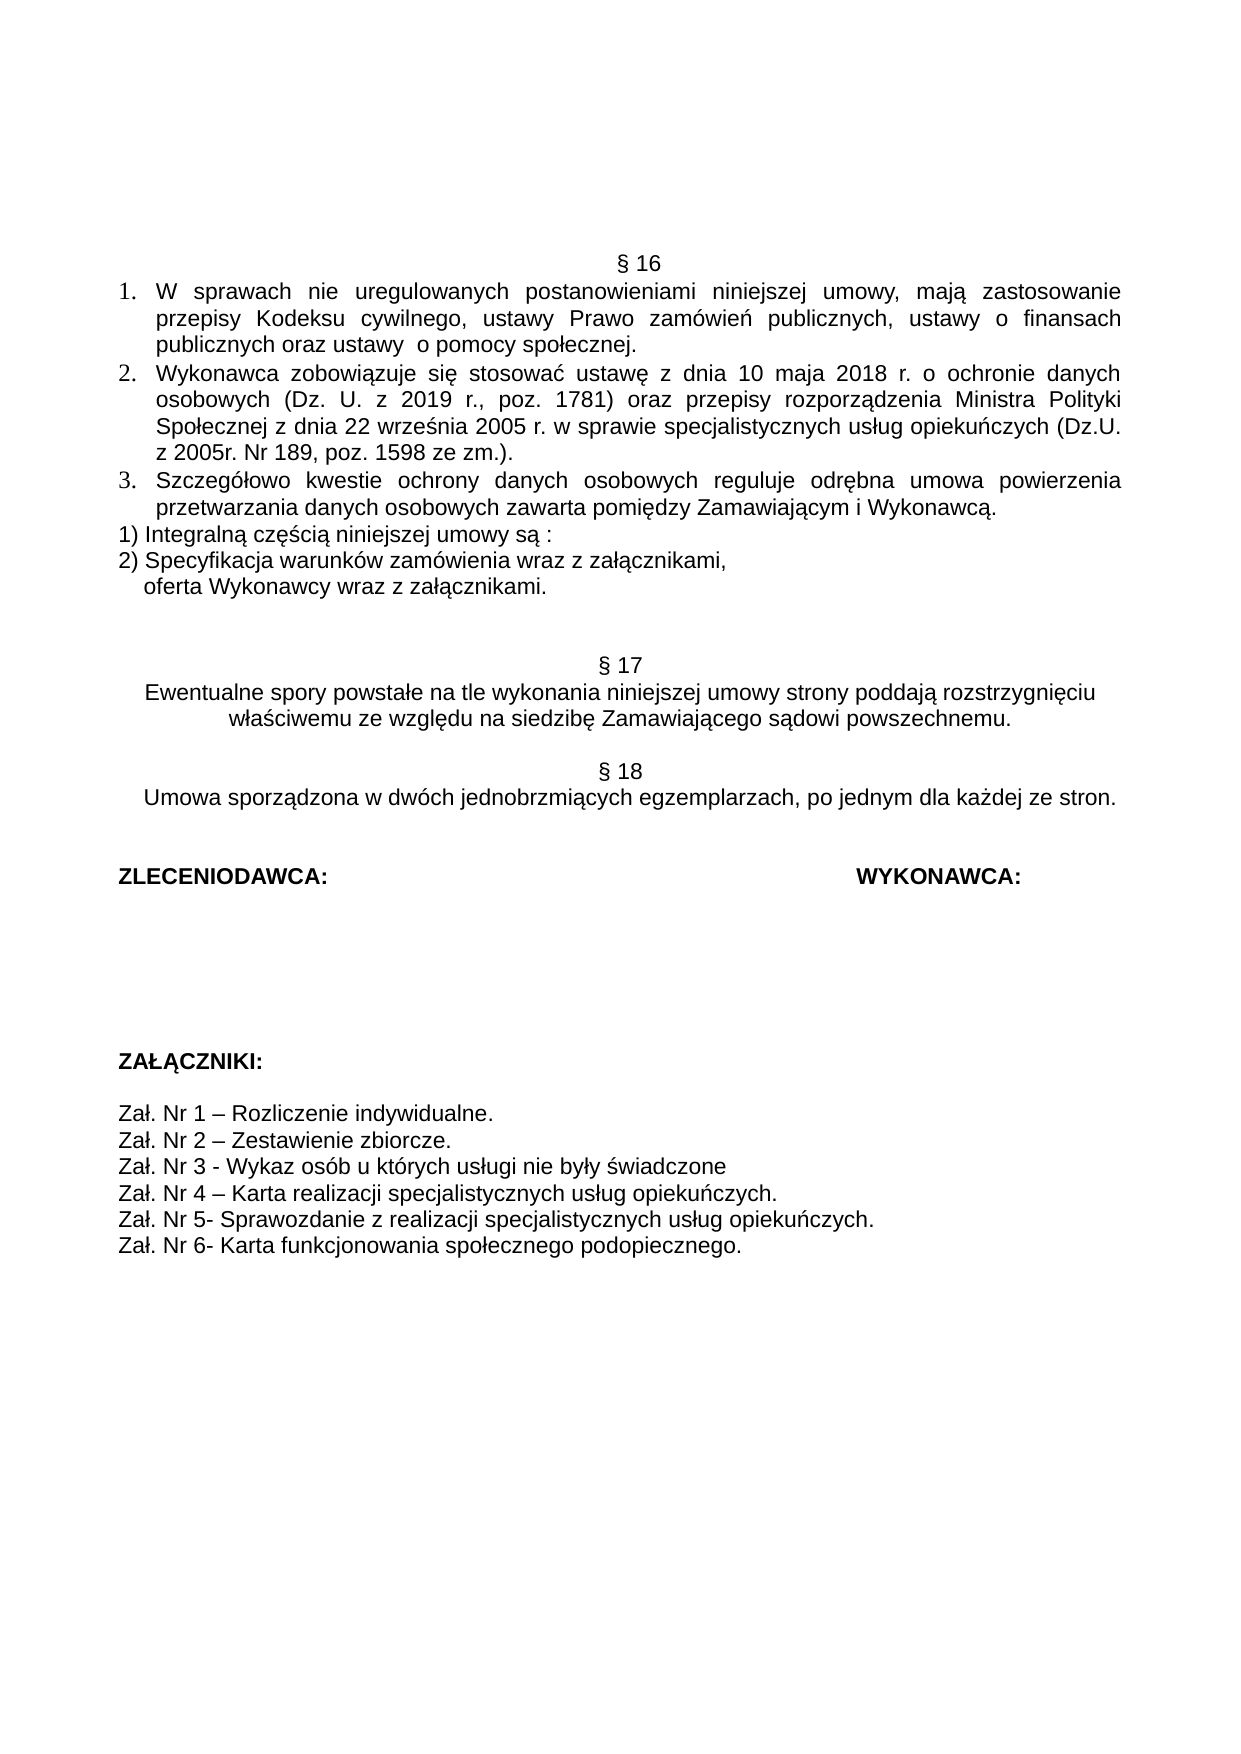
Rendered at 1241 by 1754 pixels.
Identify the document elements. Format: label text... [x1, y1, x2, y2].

text ZLECENIODAWCA: WYKONAWCA: [118, 863, 1122, 889]
text Ewentualne spory powstałe na tle wykonania niniejszej umowy strony poddają rozstrzygnięciu właściwemu ze względu na siedzibę Zamawiającego sądowi powszechnemu. [118, 679, 1122, 731]
text Zał. Nr 4 – Karta realizacji specjalistycznych usług opiekuńczych. [118, 1179, 1122, 1206]
text Zał. Nr 2 – Zestawienie zbiorcze. [118, 1127, 1122, 1153]
text ZAŁĄCZNIKI: [118, 1048, 1122, 1074]
text Zał. Nr 3 - Wykaz osób u których usługi nie były świadczone [118, 1153, 1122, 1179]
text 1) Integralną częścią niniejszej umowy są : [118, 521, 1122, 547]
list W sprawach nie uregulowanych postanowieniami niniejszej umowy, mają zastosowanie przepisy Kodeksu cywilnego, ustawy Prawo zamówień publicznych, ustawy o finansach publicznych oraz ustawy o pomocy społecznej. [118, 276, 1122, 358]
text Zał. Nr 5- Sprawozdanie z realizacji specjalistycznych usług opiekuńczych. [118, 1206, 1122, 1232]
list Wykonawca zobowiązuje się stosować ustawę z dnia 10 maja 2018 r. o ochronie danych osobowych (Dz. U. z 2019 r., poz. 1781) oraz przepisy rozporządzenia Ministra Polityki Społecznej z dnia 22 września 2005 r. w sprawie specjalistycznych usług opiekuńczych (Dz.U. z 2005r. Nr 189, poz. 1598 ze zm.). [118, 358, 1122, 466]
text Zał. Nr 1 – Rozliczenie indywidualne. [118, 1100, 1122, 1127]
text oferta Wykonawcy wraz z załącznikami. [118, 573, 1122, 600]
text § 17 [118, 652, 1122, 679]
text § 16 [155, 250, 1122, 276]
text Zał. Nr 6- Karta funkcjonowania społecznego podopiecznego. [118, 1232, 1122, 1258]
text § 18 [118, 758, 1122, 784]
list Szczegółowo kwestie ochrony danych osobowych reguluje odrębna umowa powierzenia przetwarzania danych osobowych zawarta pomiędzy Zamawiającym i Wykonawcą. [118, 466, 1122, 521]
text 2) Specyfikacja warunków zamówienia wraz z załącznikami, [118, 547, 1122, 573]
text Umowa sporządzona w dwóch jednobrzmiących egzemplarzach, po jednym dla każdej ze stron. [118, 784, 1122, 811]
